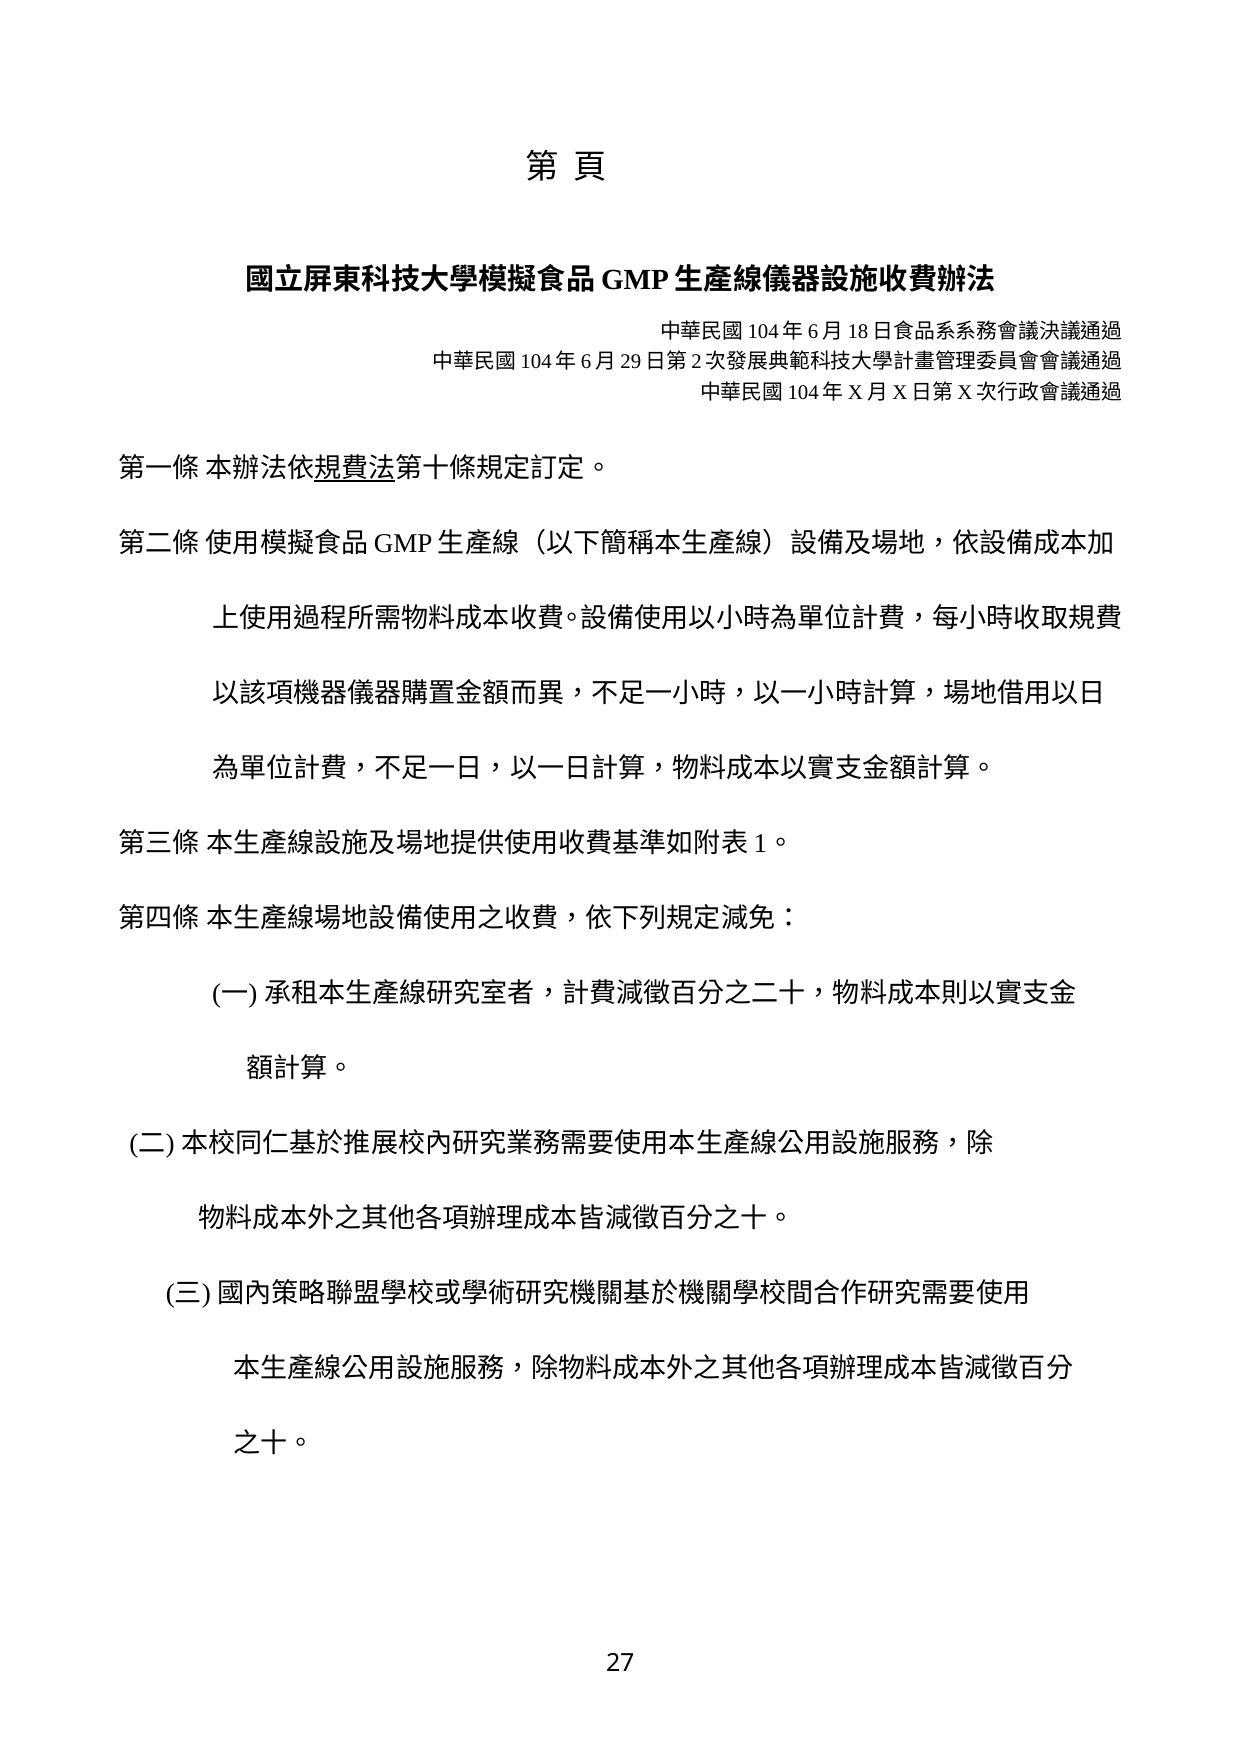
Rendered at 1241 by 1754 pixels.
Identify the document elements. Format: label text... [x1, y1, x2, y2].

list 使用模擬食品GMP生產線（以下簡稱本生產線）設備及場地，依設備成本加上使用過程所需物料成本收費。設備使用以小時為單位計費，每小時收取規費以該項機器儀器購置金額而異，不足一小時，以一小時計算，場地借用以日為單位計費，不足一日，以一日計算，物料成本以實支金額計算。 [118, 503, 1122, 803]
text 中華民國104年6月29日第2次發展典範科技大學計畫管理委員會會議通過 [118, 345, 1122, 375]
text 第 頁 [118, 127, 1122, 202]
text 中華民國104年6月18日食品系系務會議決議通過 [118, 314, 1122, 345]
text (一) 承租本生產線研究室者，計費減徵百分之二十，物料成本則以實支金 額計算。 [212, 953, 1122, 1103]
text (二) 本校同仁基於推展校內研究業務需要使用本生產線公用設施服務，除 物料成本外之其他各項辦理成本皆減徵百分之十。 [48, 1103, 1122, 1253]
text 中華民國104年X月X日第X次行政會議通過 [118, 375, 1122, 405]
text (三) 國內策略聯盟學校或學術研究機關基於機關學校間合作研究需要使用 本生產線公用設施服務，除物料成本外之其他各項辦理成本皆減徵百分 之十。 [118, 1253, 1122, 1478]
list 本辦法依規費法第十條規定訂定。 [118, 428, 1122, 503]
text 第三條 本生產線設施及場地提供使用收費基準如附表1。 [118, 803, 1122, 878]
text 國立屏東科技大學模擬食品GMP生產線儀器設施收費辦法 [118, 239, 1122, 314]
text 第四條 本生產線場地設備使用之收費，依下列規定減免： [118, 878, 1122, 953]
